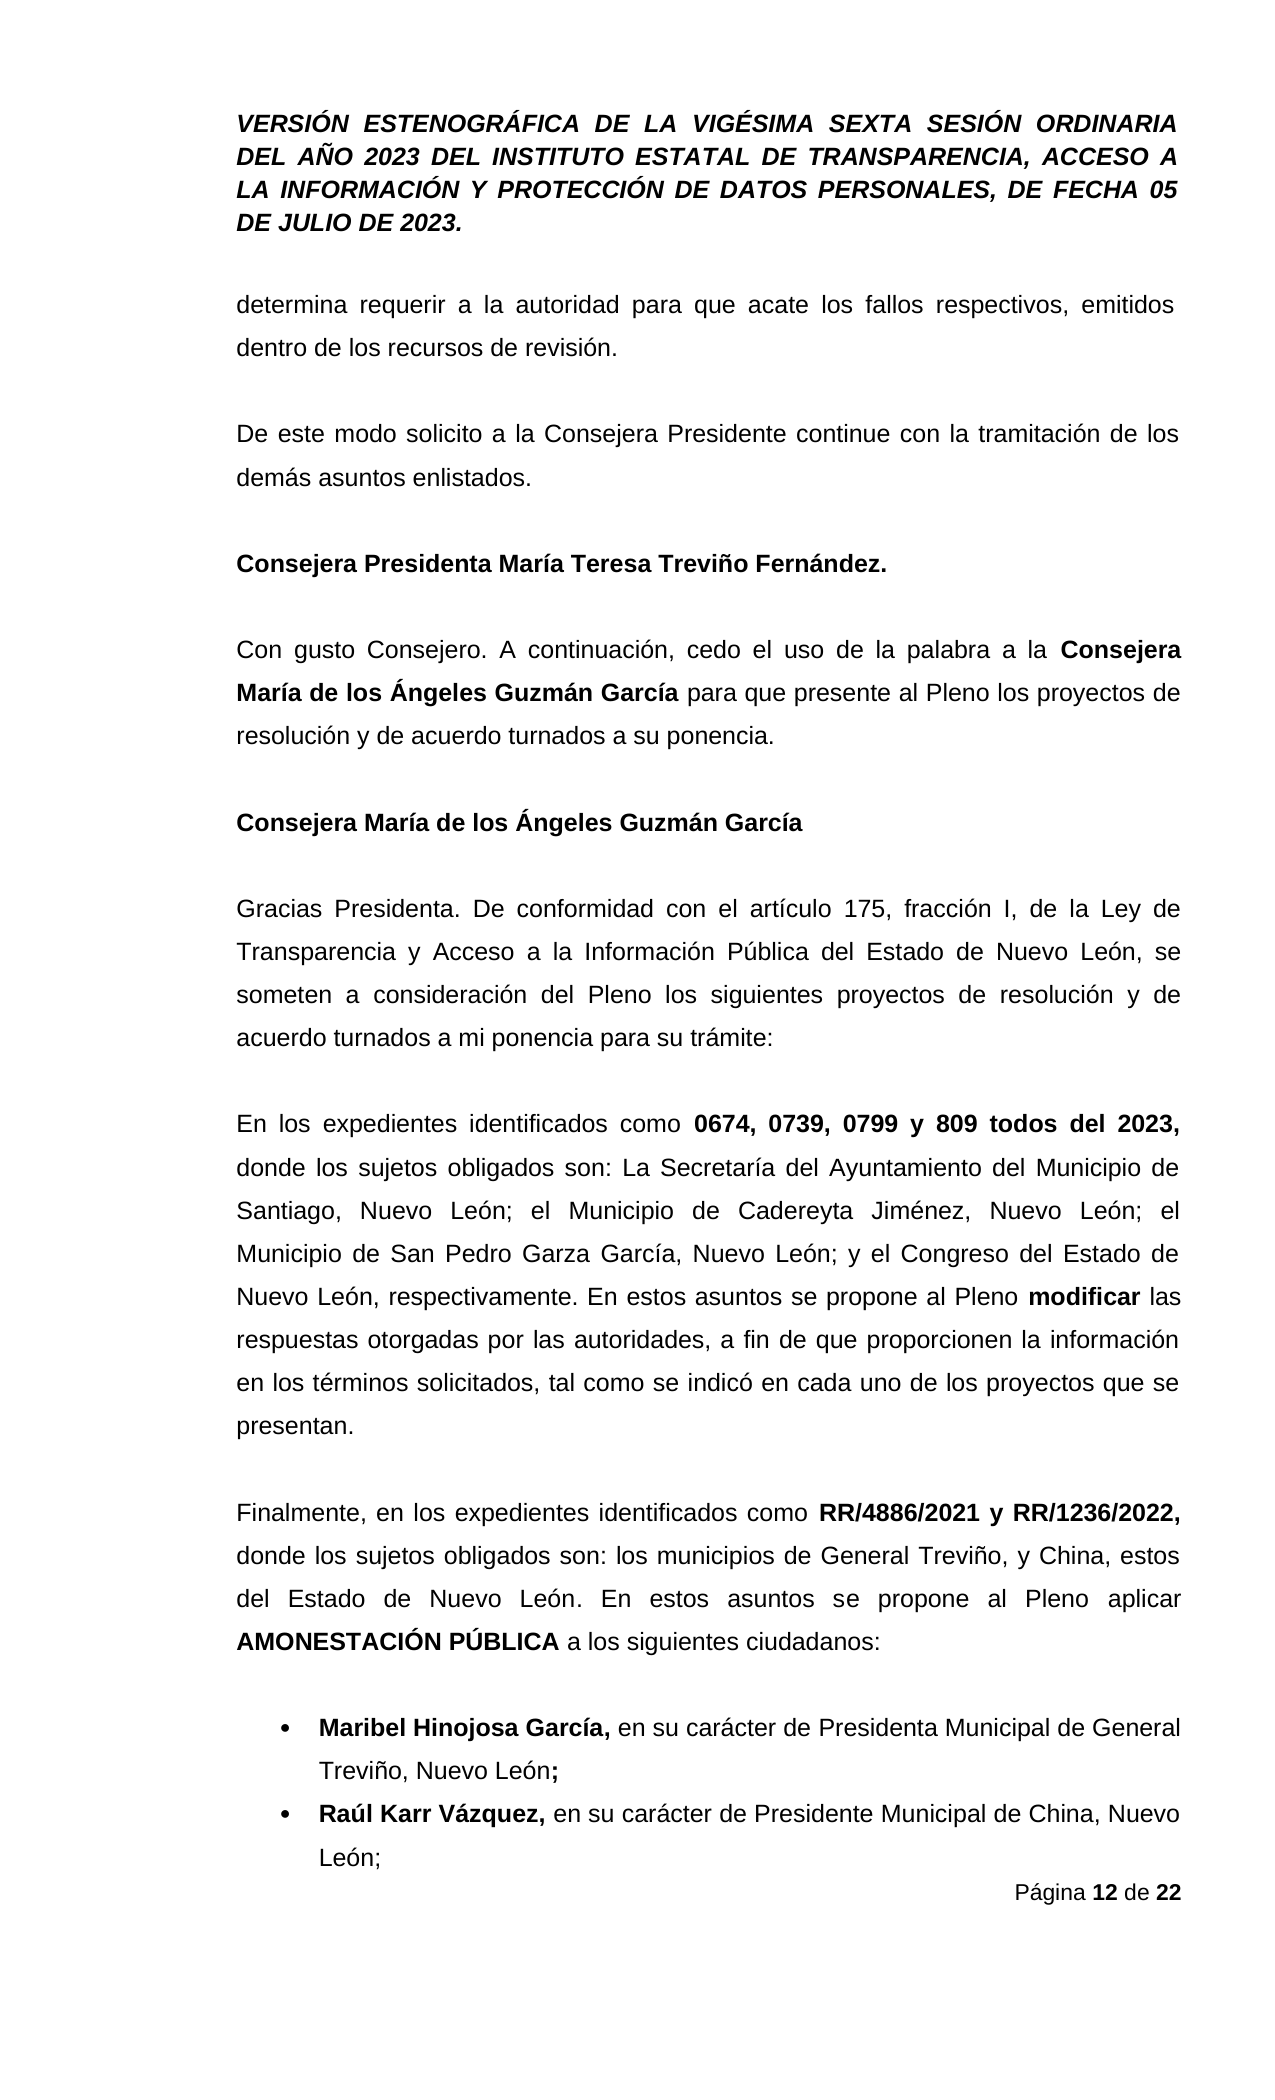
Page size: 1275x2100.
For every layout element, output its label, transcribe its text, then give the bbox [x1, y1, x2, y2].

list Raúl Karr Vázquez, en su carácter de Presidente Municipal de China, Nuevo León; [281, 1799, 1181, 1871]
text determina requerir a la autoridad para que acate los fallos respectivos, emitidos dentro de los recursos de revisión. [236, 290, 1176, 362]
text Consejera María de los Ángeles Guzmán García [236, 808, 1181, 836]
text De este modo solicito a la Consejera Presidente continue con la tramitación de los demás asuntos enlistados. [236, 419, 1181, 491]
list Maribel Hinojosa García, en su carácter de Presidenta Municipal de General Treviño, Nuevo León; [281, 1713, 1181, 1785]
text En los expedientes identificados como 0674, 0739, 0799 y 809 todos del 2023, donde los sujetos obligados son: La Secretaría del Ayuntamiento del Municipio de Santiago, Nuevo León; el Municipio de Cadereyta Jiménez, Nuevo León; el Municipio de San Pedro Garza García, Nuevo León; y el Congreso del Estado de Nuevo León, respectivamente. En estos asuntos se propone al Pleno modificar las respuestas otorgadas por las autoridades, a fin de que proporcionen la información en los términos solicitados, tal como se indicó en cada uno de los proyectos que se presentan. [236, 1109, 1181, 1440]
text Finalmente, en los expedientes identificados como RR/4886/2021 y RR/1236/2022, donde los sujetos obligados son: los municipios de General Treviño, y China, estos del Estado de Nuevo León. En estos asuntos se propone al Pleno aplicar AMONESTACIÓN PÚBLICA a los siguientes ciudadanos: [236, 1498, 1181, 1656]
text Consejera Presidenta María Teresa Treviño Fernández. [236, 549, 1181, 578]
text Gracias Presidenta. De conformidad con el artículo 175, fracción I, de la Ley de Transparencia y Acceso a la Información Pública del Estado de Nuevo León, se someten a consideración del Pleno los siguientes proyectos de resolución y de acuerdo turnados a mi ponencia para su trámite: [236, 894, 1183, 1052]
text Con gusto Consejero. A continuación, cedo el uso de la palabra a la Consejera María de los Ángeles Guzmán García para que presente al Pleno los proyectos de resolución y de acuerdo turnados a su ponencia. [236, 635, 1181, 750]
